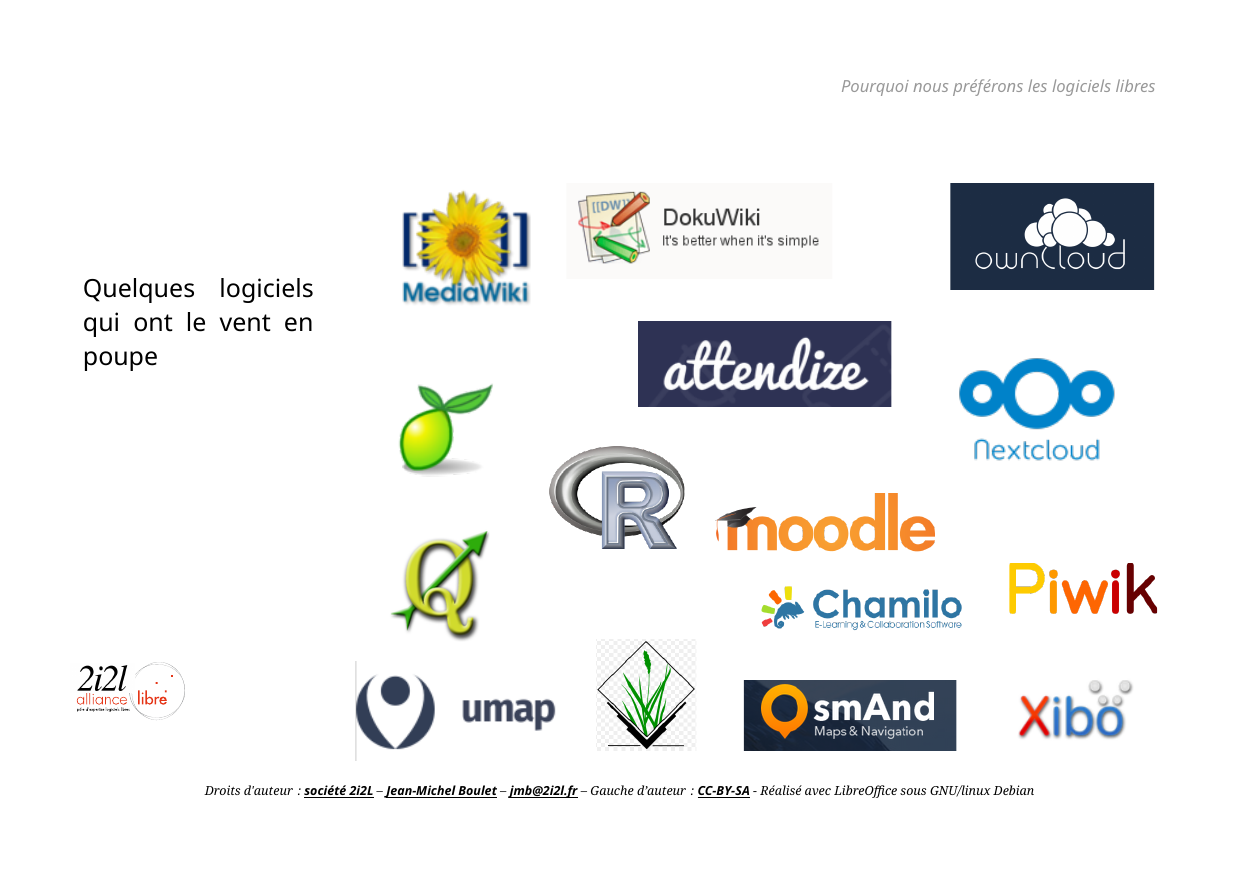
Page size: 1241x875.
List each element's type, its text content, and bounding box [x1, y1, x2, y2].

picture [946, 345, 1128, 474]
picture [377, 381, 508, 479]
picture [743, 680, 957, 751]
picture [638, 321, 892, 407]
text Quelques logiciels qui ont le vent en poupe [83, 270, 314, 372]
picture [566, 183, 833, 279]
picture [950, 183, 1155, 290]
picture [596, 639, 697, 751]
picture [355, 661, 567, 761]
picture [389, 528, 490, 642]
picture [714, 493, 935, 554]
picture [1009, 563, 1158, 614]
picture [732, 568, 980, 652]
picture [400, 183, 531, 313]
picture [1009, 667, 1140, 751]
picture [69, 663, 136, 693]
picture [549, 445, 685, 549]
